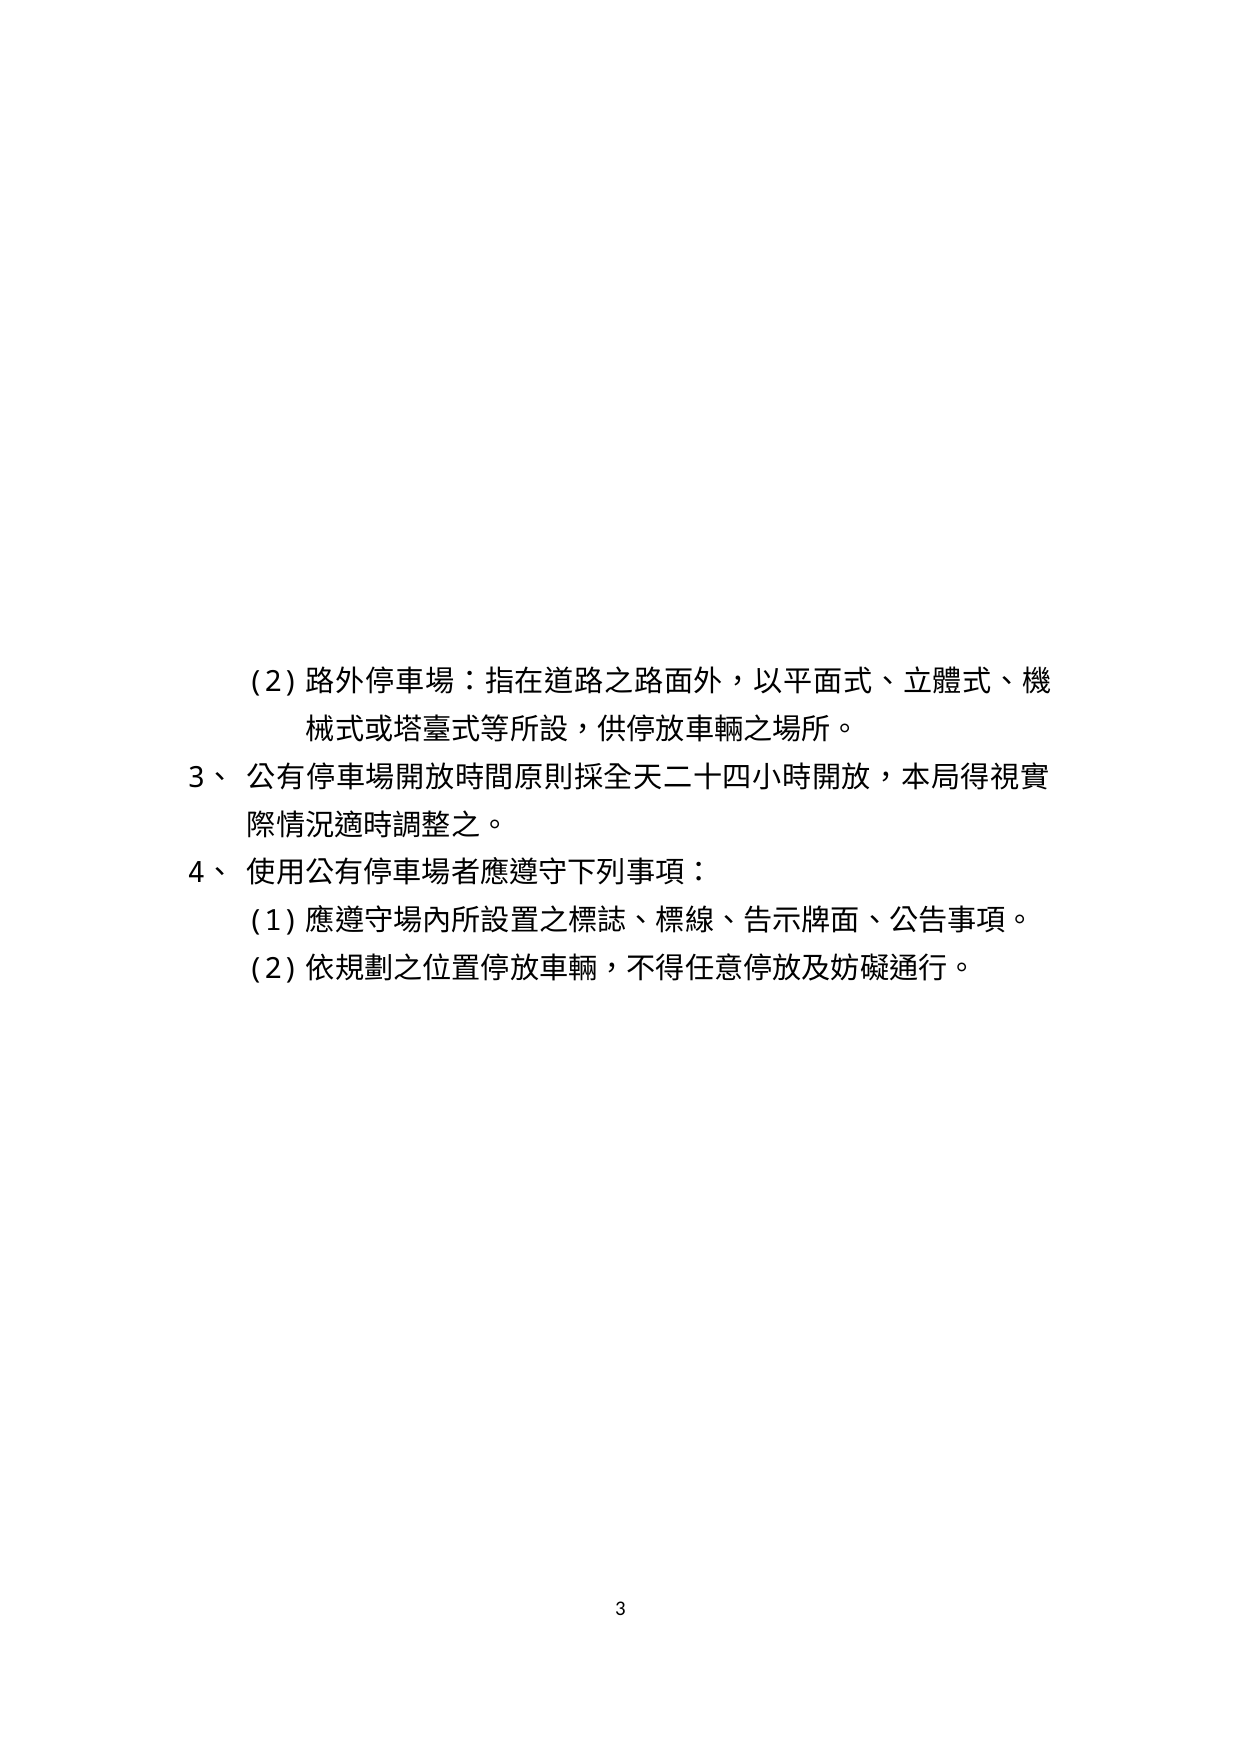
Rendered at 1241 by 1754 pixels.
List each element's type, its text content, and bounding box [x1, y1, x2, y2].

list 依規劃之位置停放車輛，不得任意停放及妨礙通行。 [247, 940, 1053, 988]
list 公有停車場開放時間原則採全天二十四小時開放，本局得視實際情況適時調整之。 [187, 749, 1053, 844]
list 使用公有停車場者應遵守下列事項： [187, 844, 1053, 892]
list 路外停車場：指在道路之路面外，以平面式、立體式、機械式或塔臺式等所設，供停放車輛之場所。 [247, 653, 1053, 749]
list 應遵守場內所設置之標誌、標線、告示牌面、公告事項。 [247, 892, 1053, 940]
